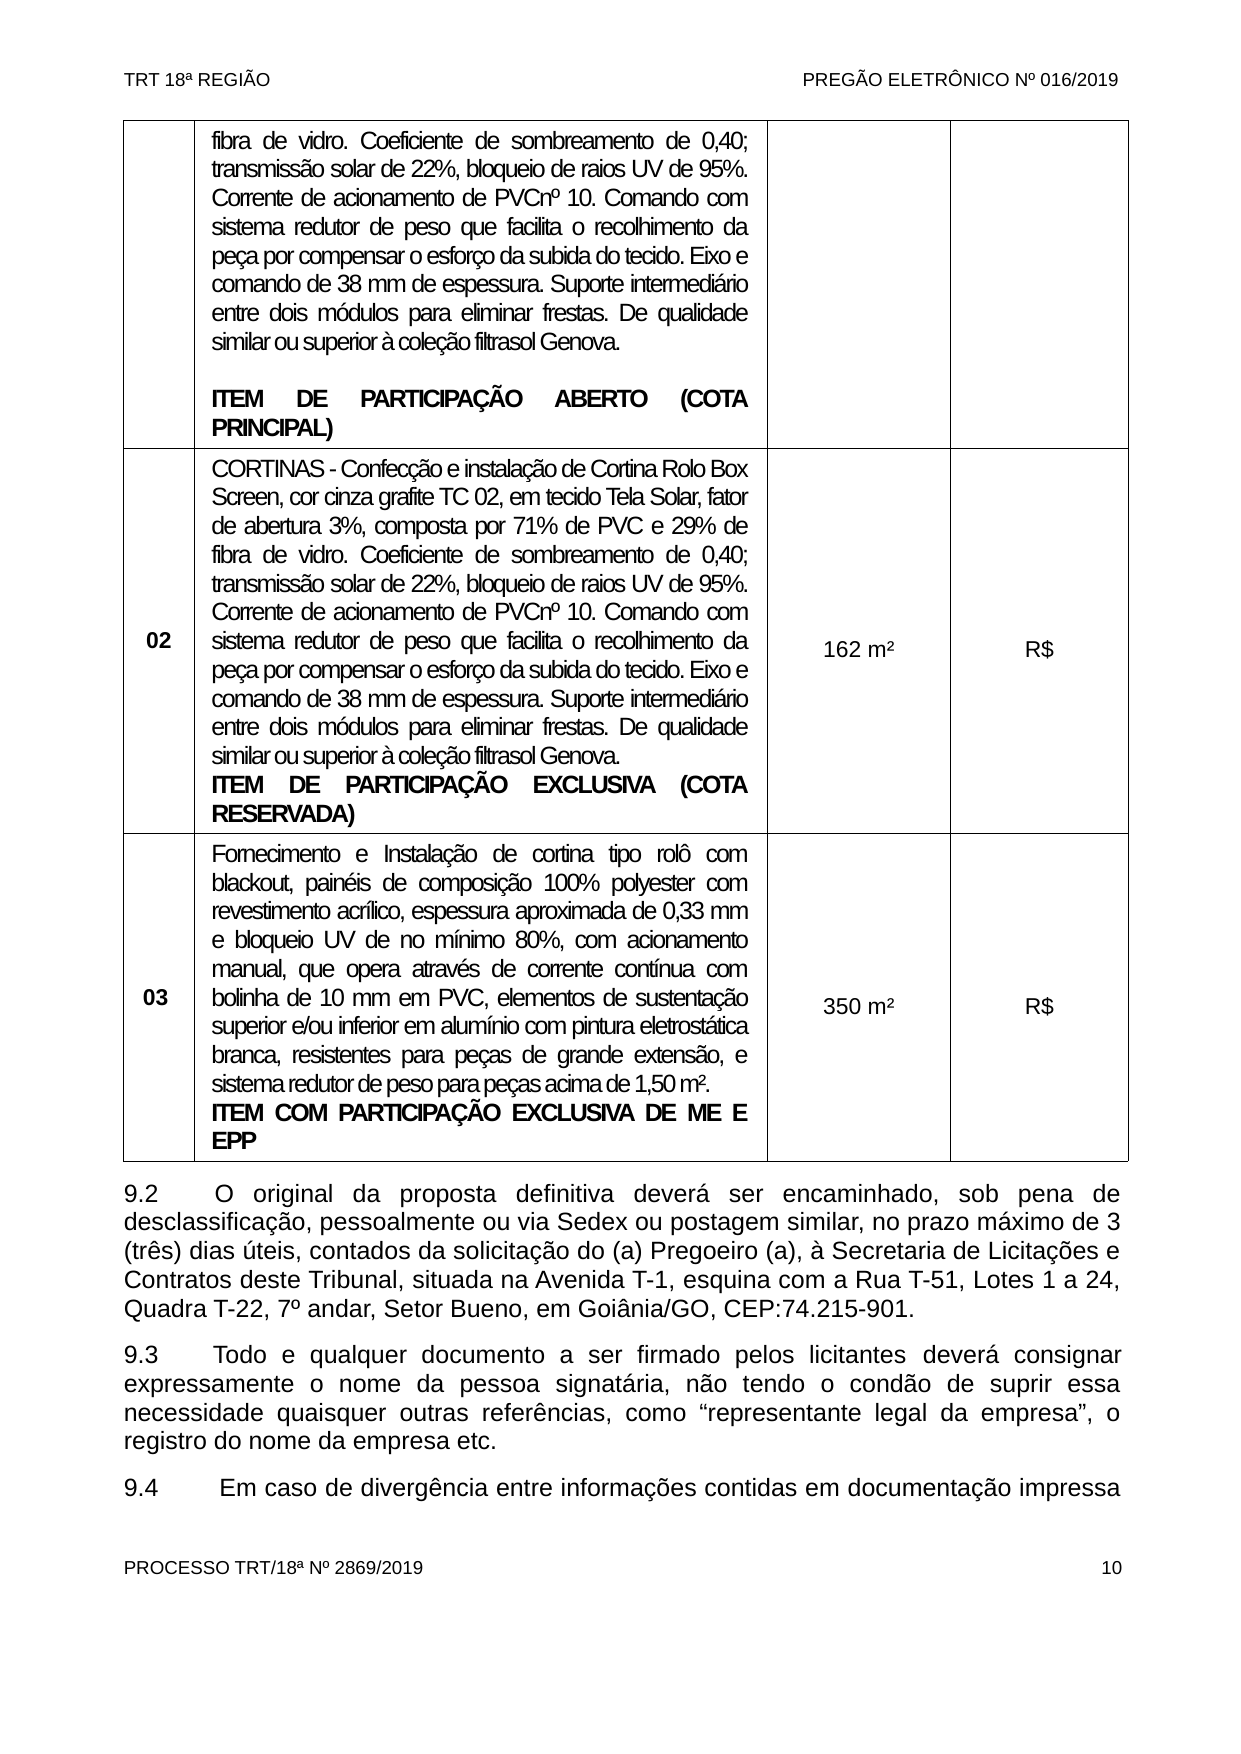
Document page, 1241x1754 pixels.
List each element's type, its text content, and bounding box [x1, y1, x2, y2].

table_cell Fornecimento e Instalação de cortina tipo rolô com blackout, painéis de composição 100% polyester com revestimento acrílico, espessura aproximada de 0,33 mm e bloqueio UV de no mínimo 80%, com acionamento manual, que opera através de corrente contínua com bolinha de 10 mm em PVC, elementos de sustentação superior e/ou inferior em alumínio com pintura eletrostática branca, resistentes para peças de grande extensão, e sistema redutor de peso para peças acima de 1,50 m². ITEM COM PARTICIPAÇÃO EXCLUSIVA DE ME E EPP [195, 834, 767, 1161]
table_cell 02 [124, 449, 194, 833]
table_cell fibra de vidro. Coeficiente de sombreamento de 0,40; transmissão solar de 22%, bloqueio de raios UV de 95%. Corrente de acionamento de PVCnº 10. Comando com sistema redutor de peso que facilita o recolhimento da peça por compensar o esforço da subida do tecido. Eixo e comando de 38 mm de espessura. Suporte intermediário entre dois módulos para eliminar frestas. De qualidade similar ou superior à coleção filtrasol Genova. ITEM DE PARTICIPAÇÃO ABERTO (COTA PRINCIPAL) [195, 121, 767, 448]
table_cell R$ [951, 834, 1128, 1161]
table_cell 03 [124, 834, 194, 1161]
text 9.4 Em caso de divergência entre informações contidas em documentação impressa [123, 1473, 1122, 1502]
table_cell R$ [951, 449, 1128, 833]
table_cell [124, 121, 194, 448]
list 9.3 Todo e qualquer documento a ser firmado pelos licitantes deverá consignar expressamente o nome da pessoa signatária, não tendo o condão de suprir essa necessidade quaisquer outras referências, como “representante legal da empresa”, o registro do nome da empresa etc. [123, 1340, 1122, 1455]
list 9.2 O original da proposta definitiva deverá ser encaminhado, sob pena de desclassificação, pessoalmente ou via Sedex ou postagem similar, no prazo máximo de 3 (três) dias úteis, contados da solicitação do (a) Pregoeiro (a), à Secretaria de Licitações e Contratos deste Tribunal, situada na Avenida T-1, esquina com a Rua T-51, Lotes 1 a 24, Quadra T-22, 7º andar, Setor Bueno, em Goiânia/GO, CEP:74.215-901. [123, 1179, 1122, 1322]
table_cell CORTINAS - Confecção e instalação de Cortina Rolo Box Screen, cor cinza grafite TC 02, em tecido Tela Solar, fator de abertura 3%, composta por 71% de PVC e 29% de fibra de vidro. Coeficiente de sombreamento de 0,40; transmissão solar de 22%, bloqueio de raios UV de 95%. Corrente de acionamento de PVCnº 10. Comando com sistema redutor de peso que facilita o recolhimento da peça por compensar o esforço da subida do tecido. Eixo e comando de 38 mm de espessura. Suporte intermediário entre dois módulos para eliminar frestas. De qualidade similar ou superior à coleção filtrasol Genova. ITEM DE PARTICIPAÇÃO EXCLUSIVA (COTA RESERVADA) [195, 449, 767, 833]
table_cell [951, 121, 1128, 448]
table_cell 162 m² [768, 449, 950, 833]
table_cell [768, 121, 950, 448]
table_cell 350 m² [768, 834, 950, 1161]
